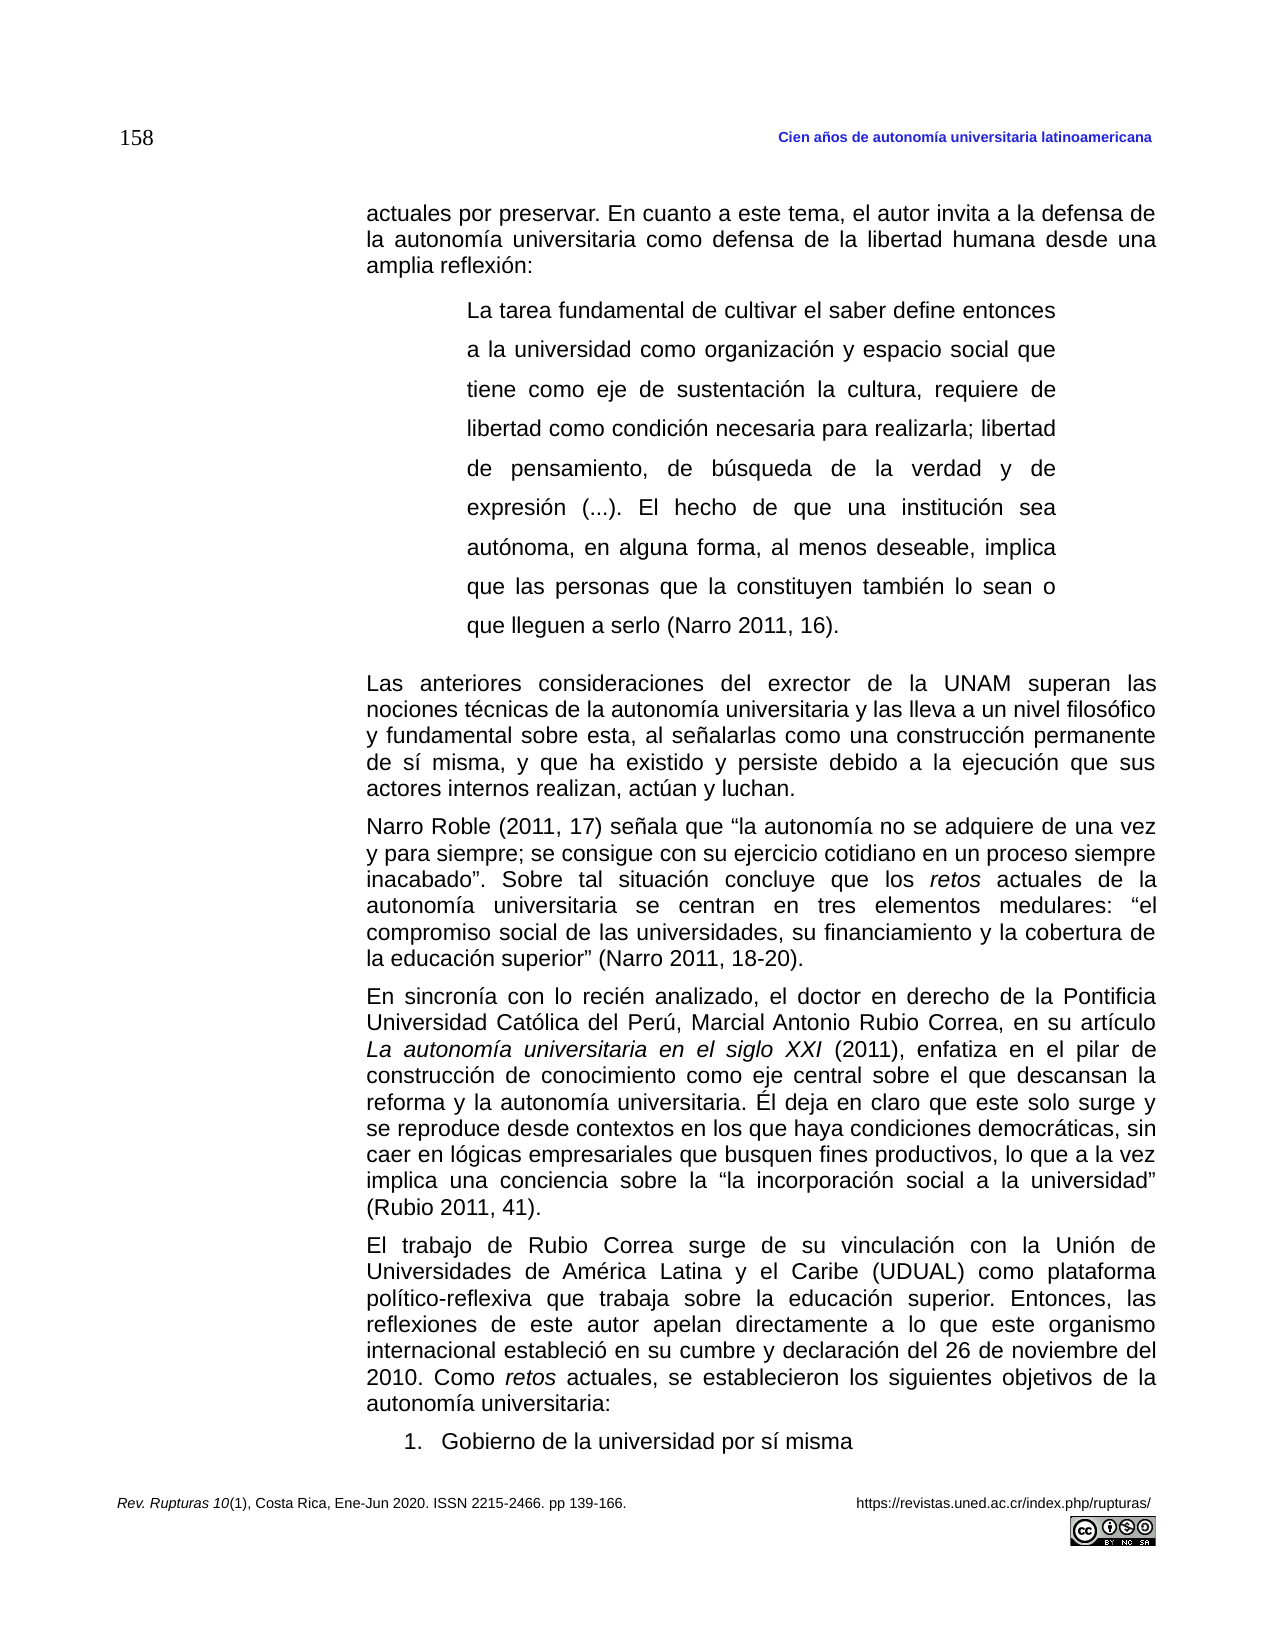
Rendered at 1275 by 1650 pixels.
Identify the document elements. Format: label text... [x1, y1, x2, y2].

text Narro Roble (2011, 17) señala que “la autonomía no se adquiere de una vez y para siempre; se consigue con su ejercicio cotidiano en un proceso siempre inacabado”. Sobre tal situación concluye que los retos actuales de la autonomía universitaria se centran en tres elementos medulares: “el compromiso social de las universidades, su financiamiento y la cobertura de la educación superior” (Narro 2011, 18-20). [366, 813, 1157, 971]
picture [1070, 1516, 1156, 1546]
text actuales por preservar. En cuanto a este tema, el autor invita a la defensa de la autonomía universitaria como defensa de la libertad humana desde una amplia reflexión: [366, 200, 1157, 279]
text En sincronía con lo recién analizado, el doctor en derecho de la Pontificia Universidad Católica del Perú, Marcial Antonio Rubio Correa, en su artículo La autonomía universitaria en el siglo XXI (2011), enfatiza en el pilar de construcción de conocimiento como eje central sobre el que descansan la reforma y la autonomía universitaria. Él deja en claro que este solo surge y se reproduce desde contextos en los que haya condiciones democráticas, sin caer en lógicas empresariales que busquen fines productivos, lo que a la vez implica una conciencia sobre la “la incorporación social a la universidad” (Rubio 2011, 41). [366, 983, 1157, 1220]
text El trabajo de Rubio Correa surge de su vinculación con la Unión de Universidades de América Latina y el Caribe (UDUAL) como plataforma político-reflexiva que trabaja sobre la educación superior. Entonces, las reflexiones de este autor apelan directamente a lo que este organismo internacional estableció en su cumbre y declaración del 26 de noviembre del 2010. Como retos actuales, se establecieron los siguientes objetivos de la autonomía universitaria: [366, 1232, 1157, 1416]
text Las anteriores consideraciones del exrector de la UNAM superan las nociones técnicas de la autonomía universitaria y las lleva a un nivel filosófico y fundamental sobre esta, al señalarlas como una construcción permanente de sí misma, y que ha existido y persiste debido a la ejecución que sus actores internos realizan, actúan y luchan. [366, 669, 1157, 801]
text La tarea fundamental de cultivar el saber define entonces a la universidad como organización y espacio social que tiene como eje de sustentación la cultura, requiere de libertad como condición necesaria para realizarla; libertad de pensamiento, de búsqueda de la verdad y de expresión (...). El hecho de que una institución sea autónoma, en alguna forma, al menos deseable, implica que las personas que la constituyen también lo sean o que lleguen a serlo (Narro 2011, 16). [467, 297, 1056, 639]
list Gobierno de la universidad por sí misma [404, 1428, 1157, 1454]
